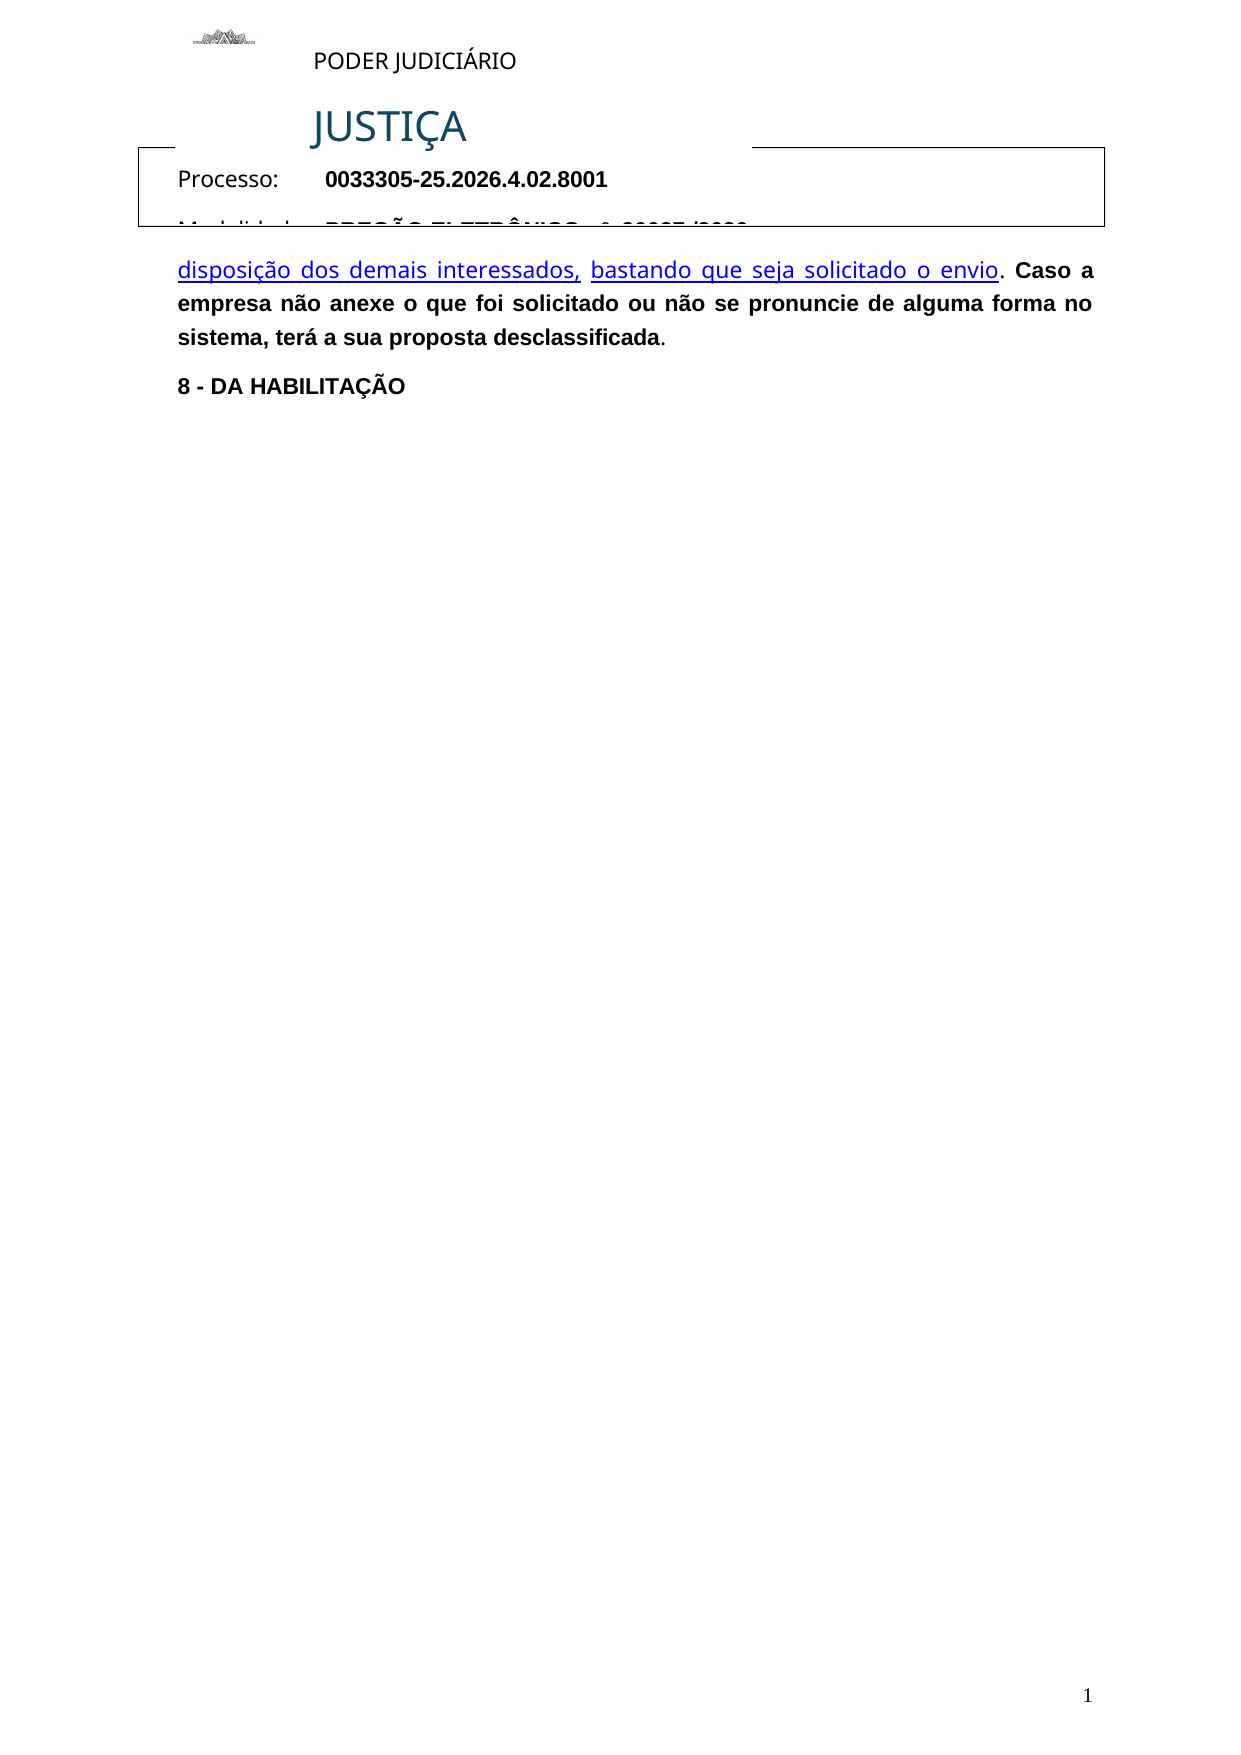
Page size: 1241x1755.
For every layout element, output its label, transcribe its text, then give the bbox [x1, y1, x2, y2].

list - DA HABILITAÇÃO [177, 373, 1137, 399]
text disposição dos demais interessados, bastando que seja solicitado o envio. Caso a empresa não anexe o que foi solicitado ou não se pronuncie de alguma forma no sistema, terá a sua proposta desclassificada. [177, 254, 1094, 352]
